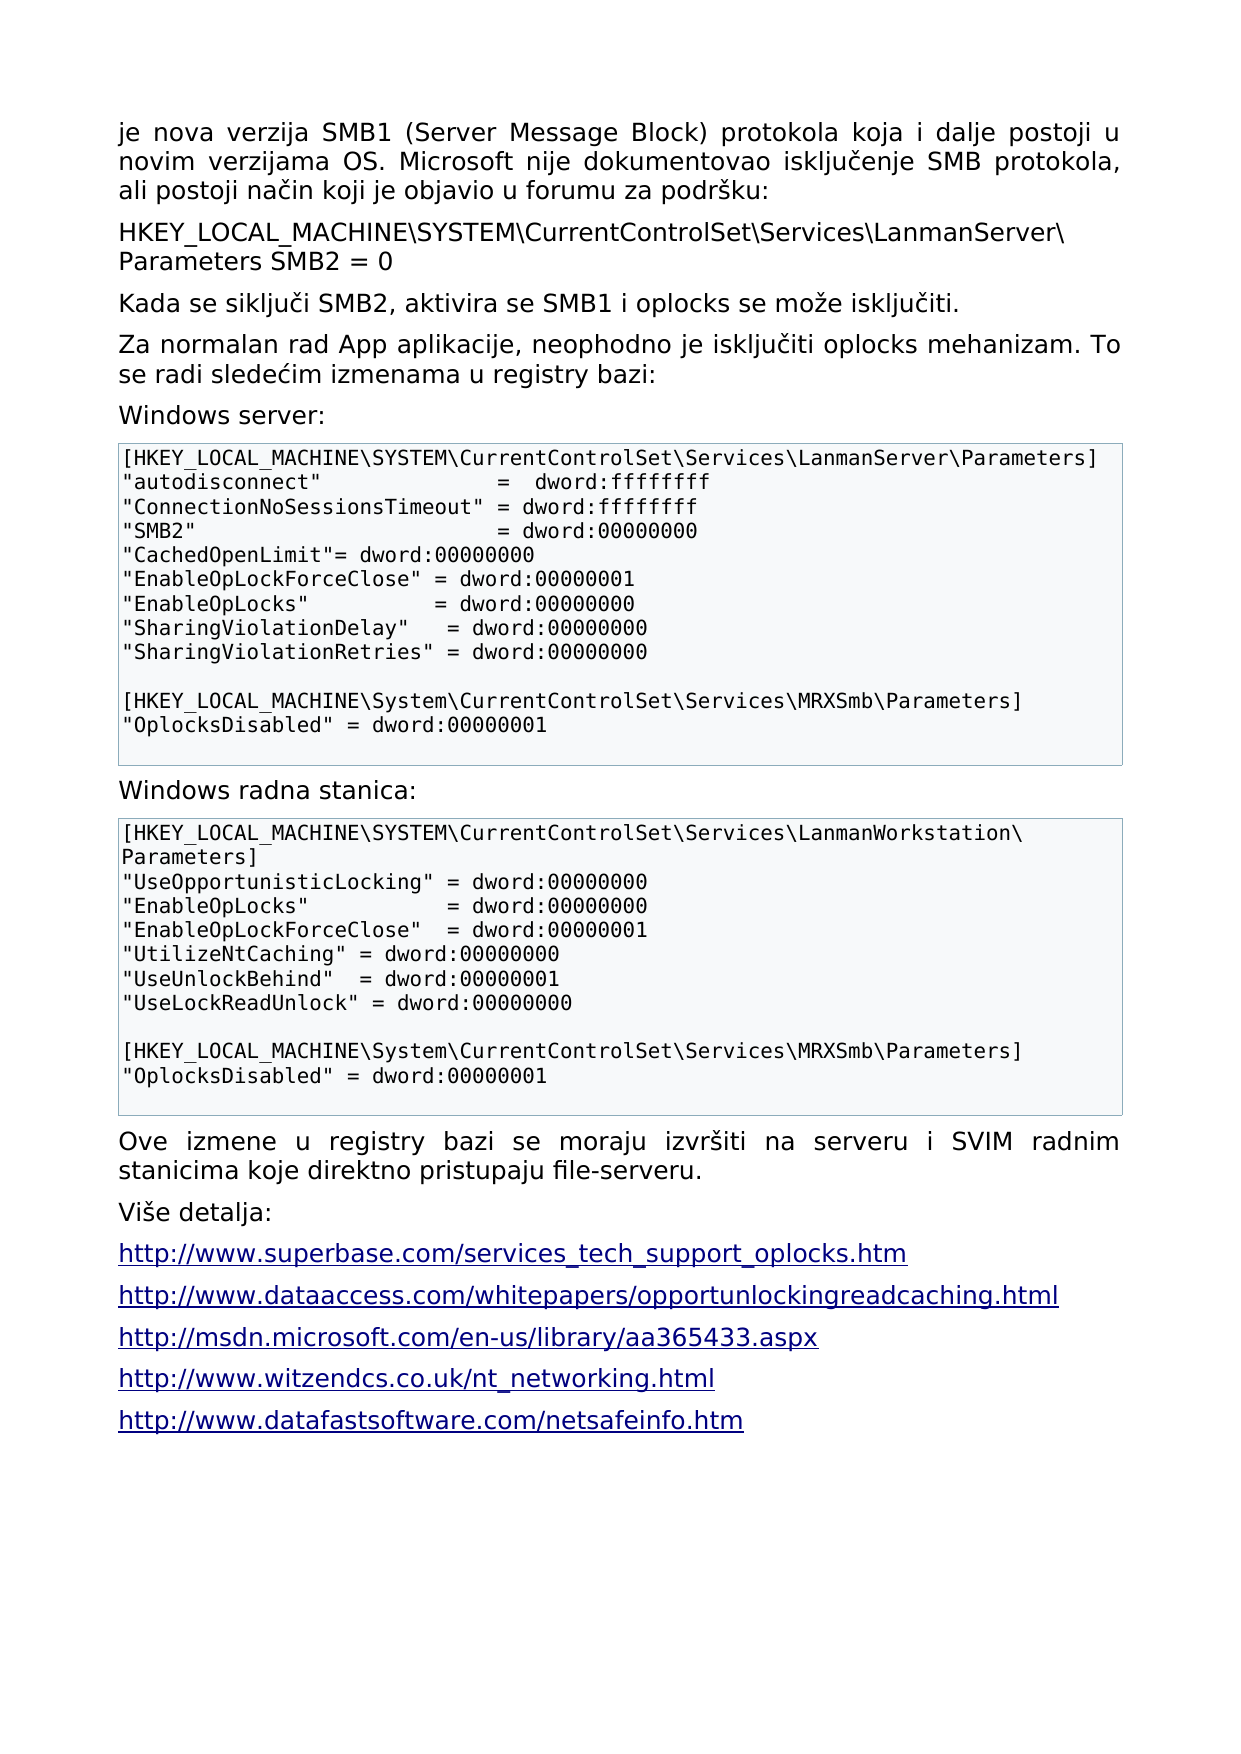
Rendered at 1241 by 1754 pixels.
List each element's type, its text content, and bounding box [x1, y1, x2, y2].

text [HKEY_LOCAL_MACHINE\SYSTEM\CurrentControlSet\Services\LanmanWorkstation\Parameters] "UseOpportunisticLocking" = dword:00000000 "EnableOpLocks" = dword:00000000 "EnableOpLockForceClose" = dword:00000001 "UtilizeNtCaching" = dword:00000000 "UseUnlockBehind" = dword:00000001 "UseLockReadUnlock" = dword:00000000 [HKEY_LOCAL_MACHINE\System\CurrentControlSet\Services\MRXSmb\Parameters] "OplocksDisabled" = dword:00000001 [119, 819, 1122, 1115]
text je nova verzija SMB1 (Server Message Block) protokola koja i dalje postoji u novim verzijama OS. Microsoft nije dokumentovao isključenje SMB protokola, ali postoji način koji je objavio u forumu za podršku: [118, 118, 1122, 206]
text Windows radna stanica: [118, 776, 1122, 806]
text http://www.dataaccess.com/whitepapers/opportunlockingreadcaching.html [118, 1281, 1122, 1311]
text Za normalan rad App aplikacije, neophodno je isključiti oplocks mehanizam. To se radi sledećim izmenama u registry bazi: [118, 331, 1122, 389]
text http://www.witzendcs.co.uk/nt_networking.html [118, 1365, 1122, 1394]
text http://msdn.microsoft.com/en-us/library/aa365433.aspx [118, 1323, 1122, 1352]
text Više detalja: [118, 1198, 1122, 1227]
text http://www.datafastsoftware.com/netsafeinfo.htm [118, 1406, 1122, 1436]
text http://www.superbase.com/services_tech_support_oplocks.htm [118, 1240, 1122, 1269]
text Ove izmene u registry bazi se moraju izvršiti na serveru i SVIM radnim stanicima koje direktno pristupaju file-serveru. [118, 1127, 1122, 1186]
text HKEY_LOCAL_MACHINE\SYSTEM\CurrentControlSet\Services\LanmanServer\Parameters SMB2 = 0 [118, 218, 1122, 276]
text Kada se siključi SMB2, aktivira se SMB1 i oplocks se može isključiti. [118, 289, 1122, 318]
text Windows server: [118, 401, 1122, 431]
text [HKEY_LOCAL_MACHINE\SYSTEM\CurrentControlSet\Services\LanmanServer\Parameters] "autodisconnect" = dword:ffffffff "ConnectionNoSessionsTimeout" = dword:ffffffff "SMB2" = dword:00000000 "CachedOpenLimit"= dword:00000000 "EnableOpLockForceClose" = dword:00000001 "EnableOpLocks" = dword:00000000 "SharingViolationDelay" = dword:00000000 "SharingViolationRetries" = dword:00000000 [HKEY_LOCAL_MACHINE\System\CurrentControlSet\Services\MRXSmb\Parameters] "OplocksDisabled" = dword:00000001 [119, 444, 1122, 765]
